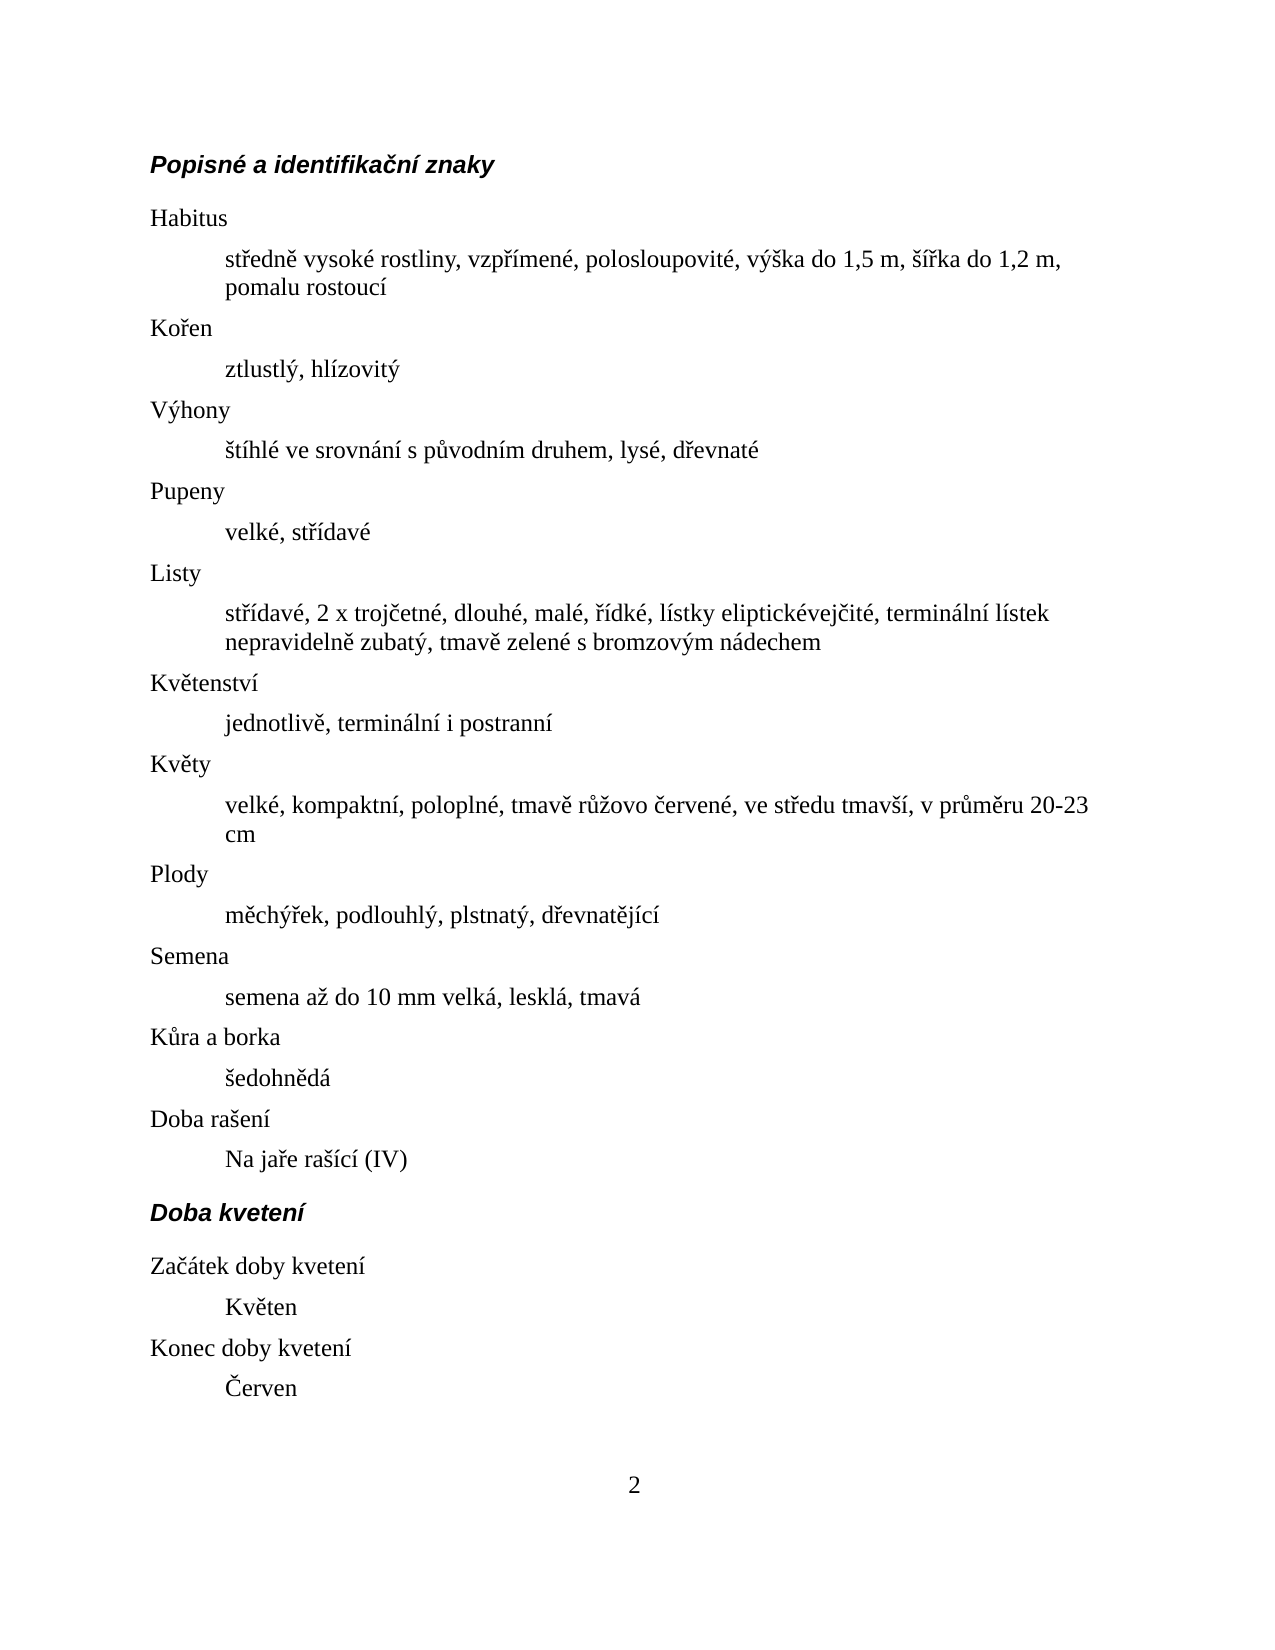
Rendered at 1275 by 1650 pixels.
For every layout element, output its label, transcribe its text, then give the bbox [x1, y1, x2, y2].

text Doba rašení [150, 1104, 1125, 1133]
text měchýřek, podlouhlý, plstnatý, dřevnatějící [225, 900, 1125, 929]
text Květy [150, 749, 1125, 778]
text Červen [225, 1373, 1125, 1402]
text středně vysoké rostliny, vzpřímené, polosloupovité, výška do 1,5 m, šířka do 1,2 m, pomalu rostoucí [225, 244, 1125, 301]
text Kořen [150, 313, 1125, 342]
text Začátek doby kvetení [150, 1251, 1125, 1280]
text Pupeny [150, 476, 1125, 505]
text ztlustlý, hlízovitý [225, 354, 1125, 383]
text Výhony [150, 395, 1125, 423]
text Na jaře rašící (IV) [225, 1144, 1125, 1173]
text štíhlé ve srovnání s původním druhem, lysé, dřevnaté [225, 435, 1125, 464]
text Květen [225, 1292, 1125, 1321]
text Listy [150, 558, 1125, 586]
text Květenství [150, 668, 1125, 697]
text Plody [150, 859, 1125, 888]
subtitle Popisné a identifikační znaky [150, 150, 1125, 178]
text Konec doby kvetení [150, 1333, 1125, 1362]
text šedohnědá [225, 1063, 1125, 1092]
text jednotlivě, terminální i postranní [225, 708, 1125, 737]
text Kůra a borka [150, 1022, 1125, 1051]
text Habitus [150, 203, 1125, 232]
text střídavé, 2 x trojčetné, dlouhé, malé, řídké, lístky eliptickévejčité, terminální lístek nepravidelně zubatý, tmavě zelené s bromzovým nádechem [225, 598, 1125, 656]
text semena až do 10 mm velká, lesklá, tmavá [225, 982, 1125, 1010]
text velké, střídavé [225, 517, 1125, 546]
text velké, kompaktní, poloplné, tmavě růžovo červené, ve středu tmavší, v průměru 20-23 cm [225, 790, 1125, 847]
text Semena [150, 941, 1125, 970]
subtitle Doba kvetení [150, 1198, 1125, 1227]
